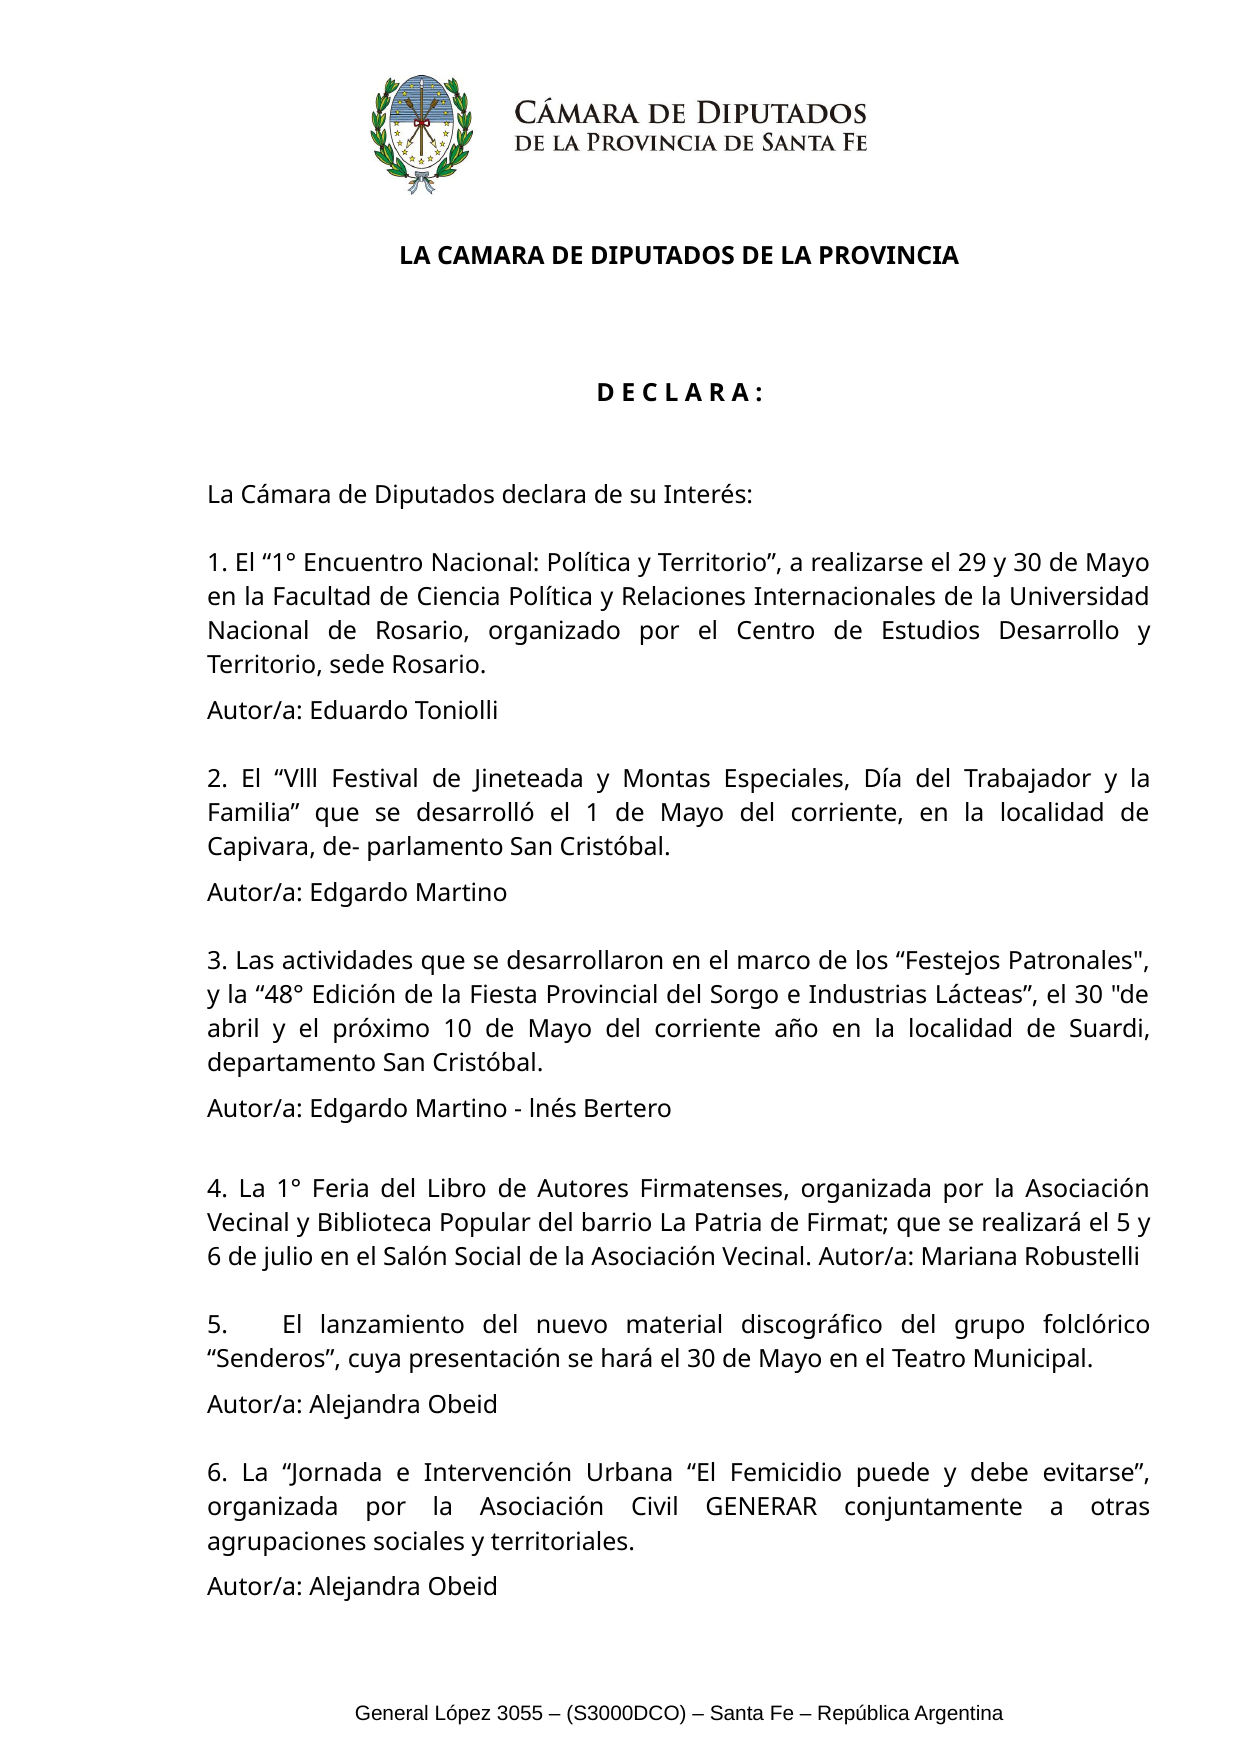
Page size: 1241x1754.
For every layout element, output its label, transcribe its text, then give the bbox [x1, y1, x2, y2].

text 4. La 1° Feria del Libro de Autores Firmatenses, organizada por la Asociación Vecinal y Biblioteca Popular del barrio La Patria de Firmat; que se realizará el 5 y 6 de julio en el Salón Social de la Asociación Vecinal. Autor/a: Mariana Robustelli [207, 1171, 1152, 1273]
text D E C L A R A : [207, 374, 1152, 408]
text La Cámara de Diputados declara de su Interés: [207, 476, 1152, 511]
text 1. El “1° Encuentro Nacional: Política y Territorio”, a realizarse el 29 y 30 de Mayo en la Facultad de Ciencia Política y Relaciones Internacionales de la Universidad Nacional de Rosario, organizado por el Centro de Estudios Desarrollo y Territorio, sede Rosario. [207, 544, 1152, 681]
text Autor/a: Alejandra Obeid [207, 1569, 1152, 1603]
text Autor/a: Edgardo Martino [207, 875, 1152, 909]
text LA CAMARA DE DIPUTADOS DE LA PROVINCIA [207, 238, 1152, 272]
text 6. La “Jornada e Intervención Urbana “El Femicidio puede y debe evitarse”, organizada por la Asociación Civil GENERAR conjuntamente a otras agrupaciones sociales y territoriales. [207, 1455, 1152, 1557]
text 3. Las actividades que se desarrollaron en el marco de los “Festejos Patronales", y la “48° Edición de la Fiesta Provincial del Sorgo e Industrias Lácteas”, el 30 "de abril y el próximo 10 de Mayo del corriente año en la localidad de Suardi, departamento San Cristóbal. [207, 943, 1152, 1079]
list Autor/a: Alejandra Obeid [207, 1387, 1152, 1421]
text Autor/a: Eduardo Toniolli [207, 693, 1152, 727]
list El lanzamiento del nuevo material discográﬁco del grupo folclórico “Senderos”, cuya presentación se hará el 30 de Mayo en el Teatro Municipal. [207, 1307, 1152, 1375]
text 2. El “Vlll Festival de Jineteada y Montas Especiales, Día del Trabajador y la Familia” que se desarrolló el 1 de Mayo del corriente, en la localidad de Capivara, de- parlamento San Cristóbal. [207, 761, 1152, 863]
picture [370, 75, 867, 199]
text Autor/a: Edgardo Martino - lnés Bertero [207, 1091, 1152, 1125]
